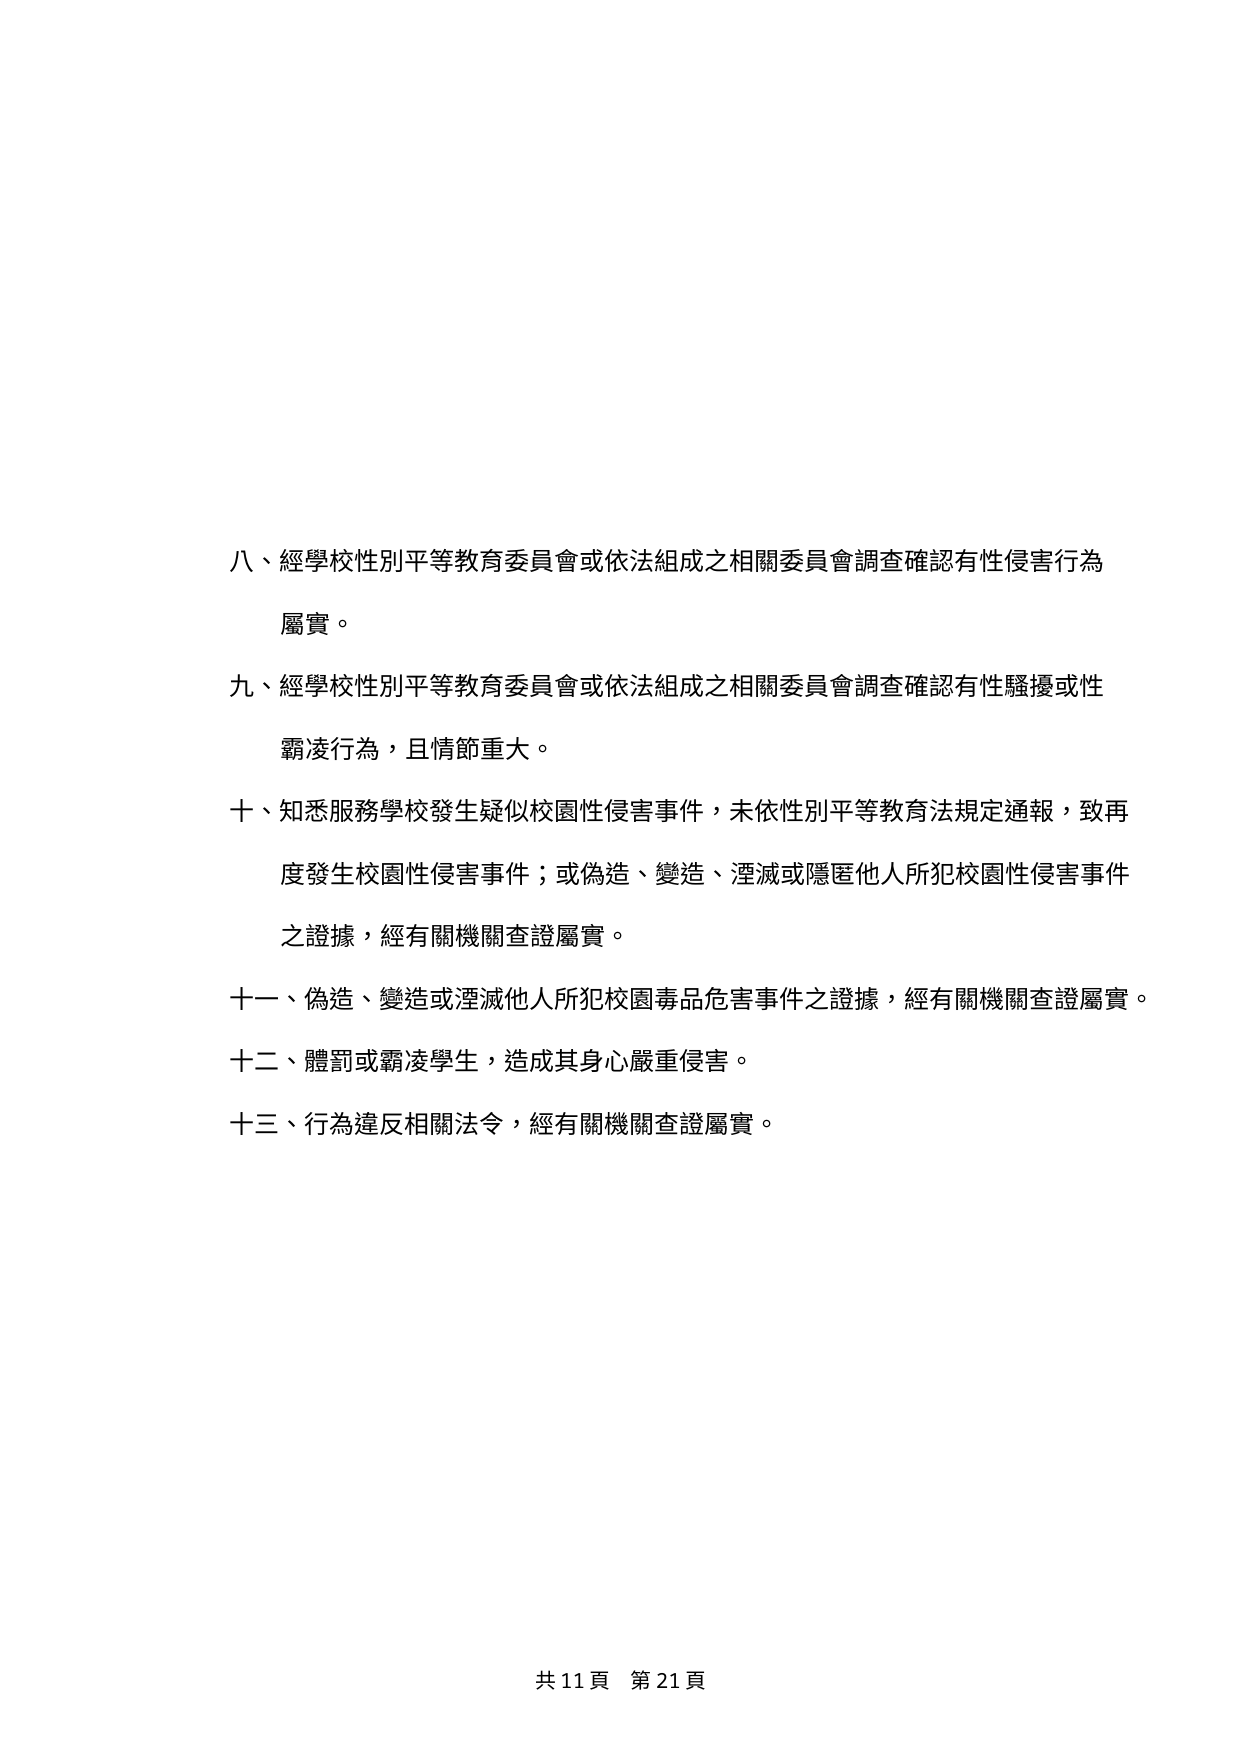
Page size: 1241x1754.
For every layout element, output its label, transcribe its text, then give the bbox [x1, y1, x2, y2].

text 八、經學校性別平等教育委員會或依法組成之相關委員會調查確認有性侵害行為 屬實。 [229, 518, 1152, 643]
text 九、經學校性別平等教育委員會或依法組成之相關委員會調查確認有性騷擾或性 霸凌行為，且情節重大。 [229, 643, 1152, 768]
text 十二、體罰或霸凌學生，造成其身心嚴重侵害。 [118, 1018, 1152, 1081]
text 十、知悉服務學校發生疑似校園性侵害事件，未依性別平等教育法規定通報，致再度發生校園性侵害事件；或偽造、變造、湮滅或隱匿他人所犯校園性侵害事件之證據，經有關機關查證屬實。 [229, 768, 1152, 956]
text 十一、偽造、變造或湮滅他人所犯校園毒品危害事件之證據，經有關機關查證屬實。 [118, 956, 1166, 1018]
text 十三、行為違反相關法令，經有關機關查證屬實。 [118, 1081, 1152, 1143]
